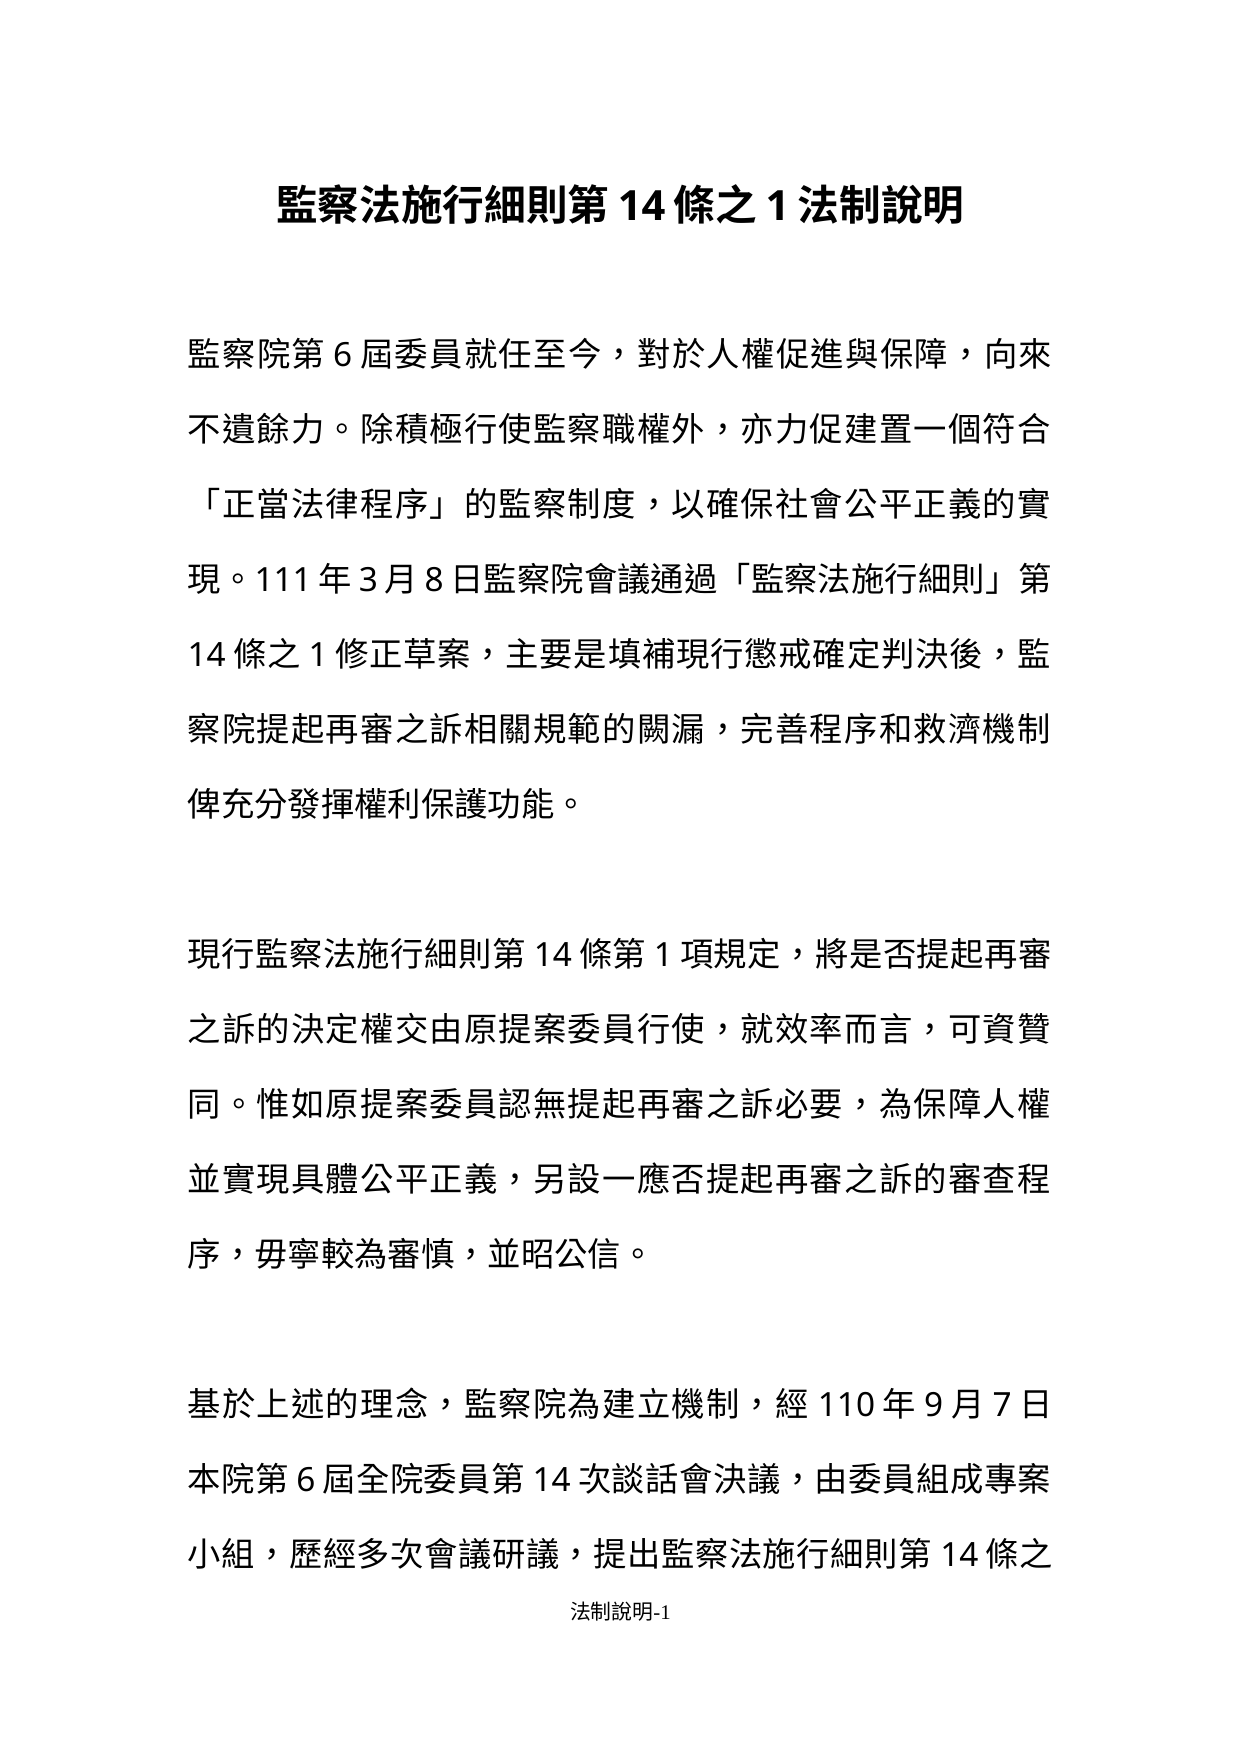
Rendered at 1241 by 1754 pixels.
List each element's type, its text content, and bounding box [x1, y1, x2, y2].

text 監察院第6屆委員就任至今，對於人權促進與保障，向來不遺餘力。除積極行使監察職權外，亦力促建置一個符合「正當法律程序」的監察制度，以確保社會公平正義的實現。111年3月8日監察院會議通過「監察法施行細則」第14條之1修正草案，主要是填補現行懲戒確定判決後，監察院提起再審之訴相關規範的闕漏，完善程序和救濟機制，俾充分發揮權利保護功能。 [187, 315, 1053, 840]
text 基於上述的理念，監察院為建立機制，經110年9月7日本院第6屆全院委員第14次談話會決議，由委員組成專案小組，歷經多次會議研議，提出監察法施行細則第14條之 [187, 1365, 1053, 1590]
text 監察法施行細則第14條之1法制說明 [187, 165, 1053, 240]
text 現行監察法施行細則第14條第1項規定，將是否提起再審之訴的決定權交由原提案委員行使，就效率而言，可資贊同。惟如原提案委員認無提起再審之訴必要，為保障人權，並實現具體公平正義，另設一應否提起再審之訴的審查程序，毋寧較為審慎，並昭公信。 [187, 915, 1053, 1290]
